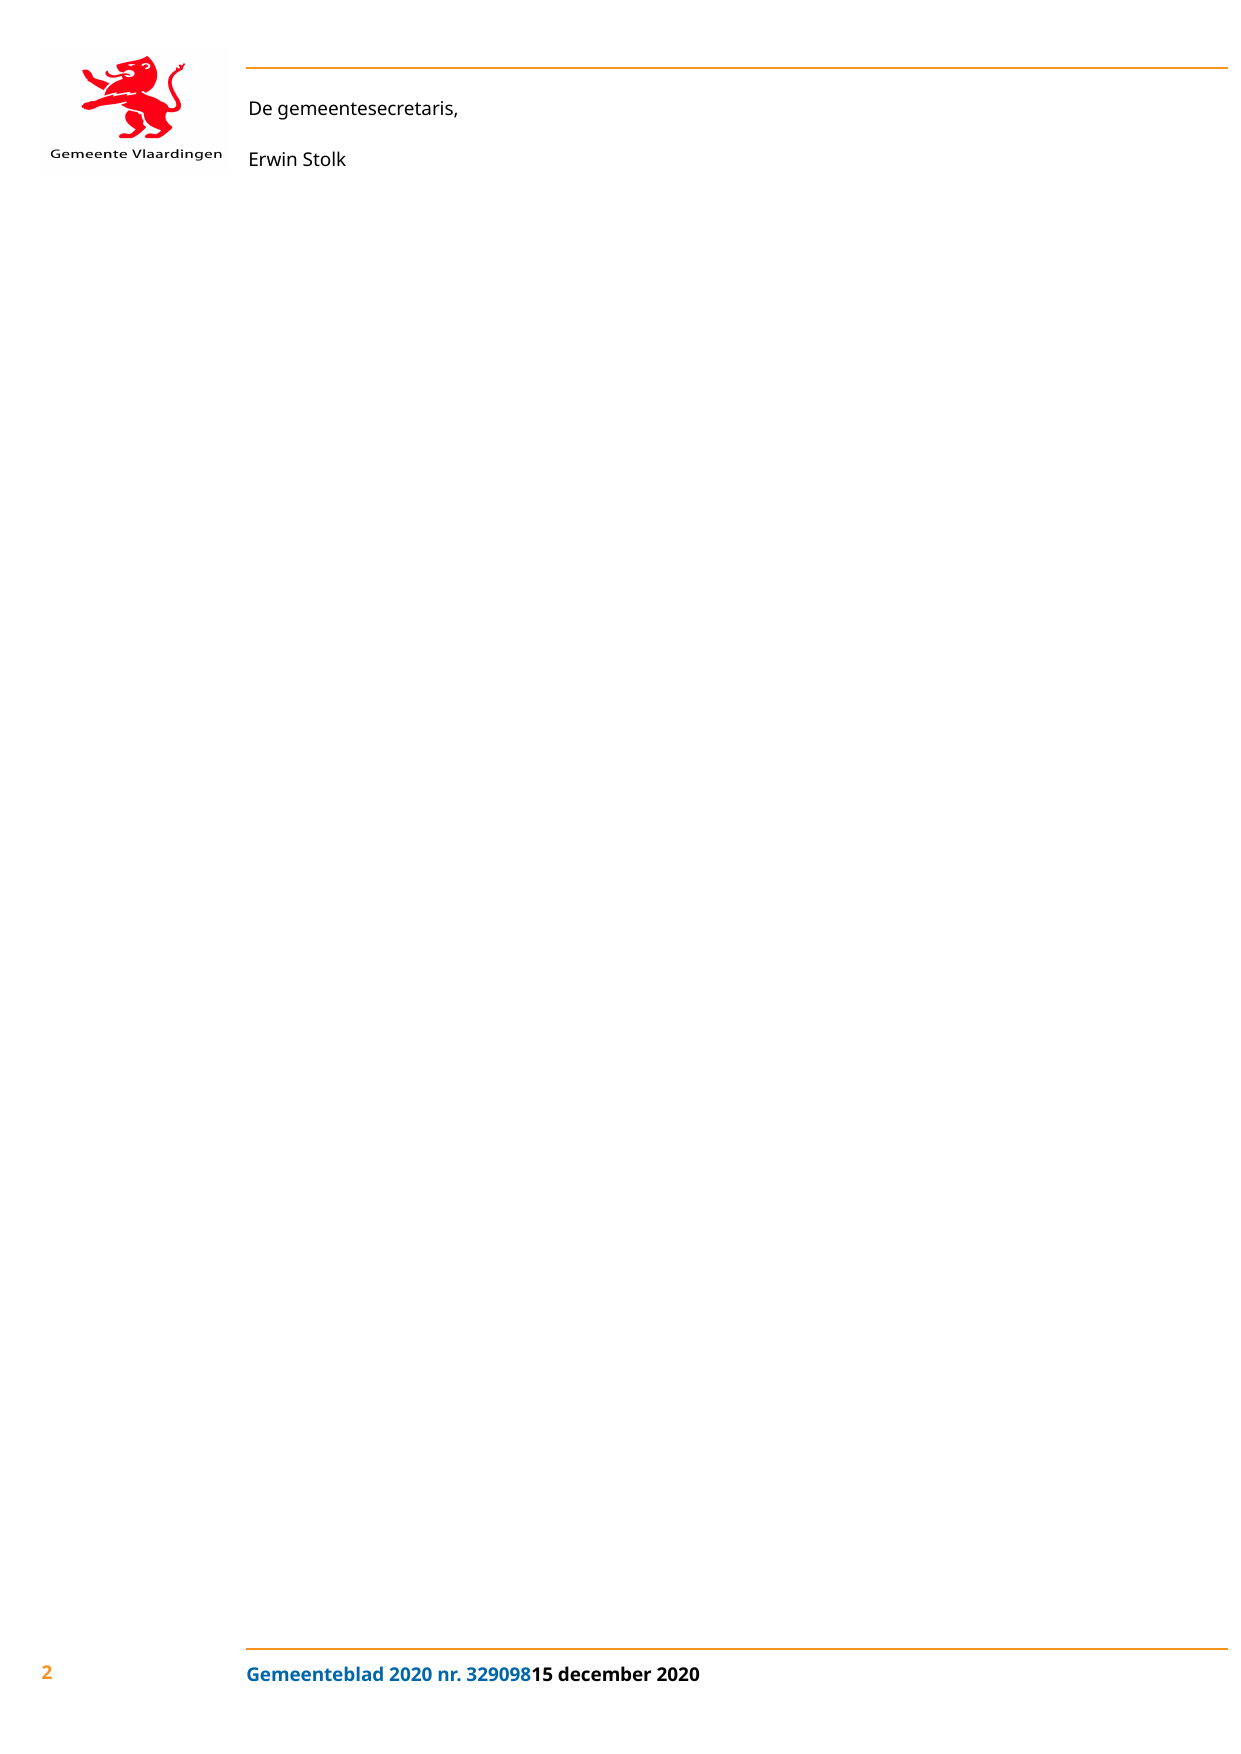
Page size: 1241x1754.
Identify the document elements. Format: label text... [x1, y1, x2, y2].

text De gemeentesecretaris, [248, 95, 1152, 121]
picture [41, 47, 231, 172]
text Erwin Stolk [248, 146, 1152, 172]
